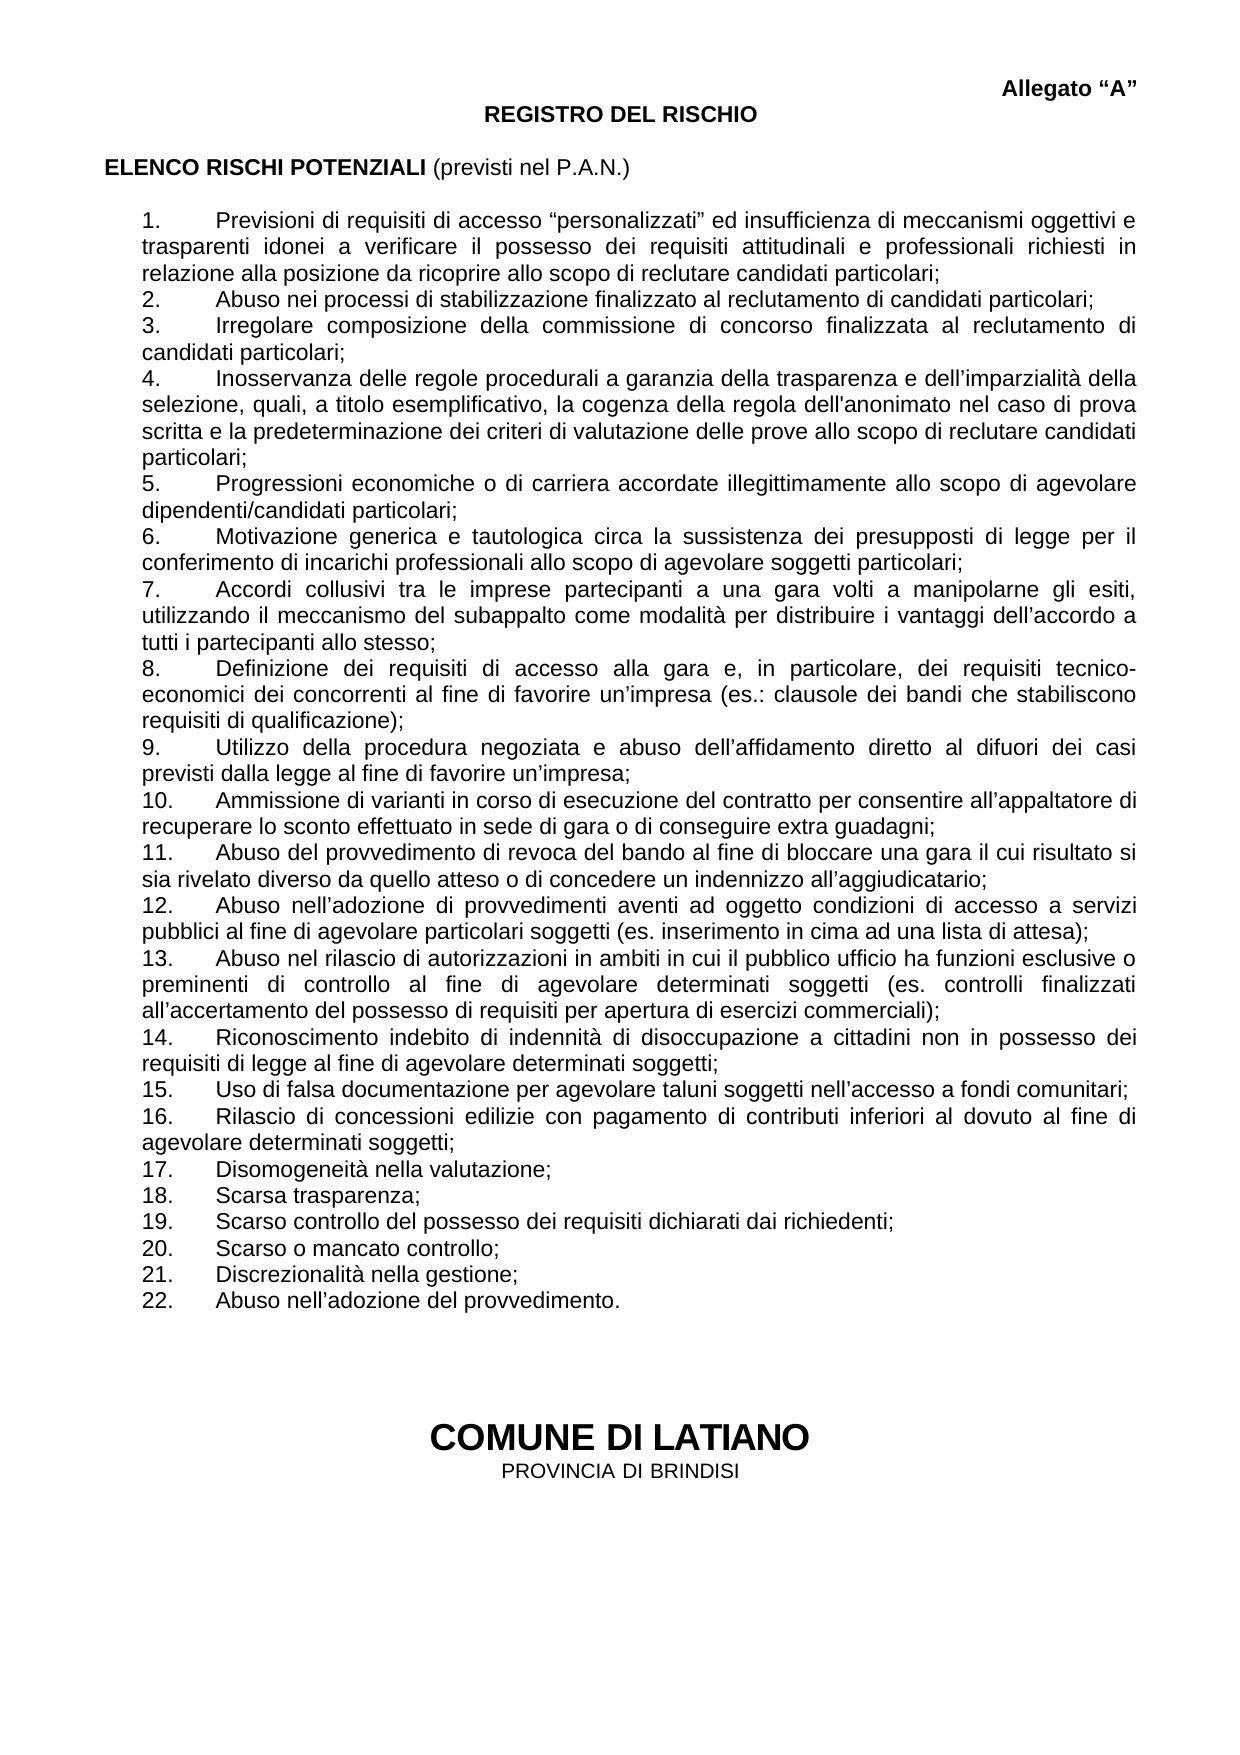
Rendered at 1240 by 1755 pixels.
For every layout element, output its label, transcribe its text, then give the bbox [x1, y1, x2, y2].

list Ammissione di varianti in corso di esecuzione del contratto per consentire all’appaltatore di recuperare lo sconto effettuato in sede di gara o di conseguire extra guadagni; [142, 787, 1137, 839]
list Definizione dei requisiti di accesso alla gara e, in particolare, dei requisiti tecnico-economici dei concorrenti al fine di favorire un’impresa (es.: clausole dei bandi che stabiliscono requisiti di qualificazione); [142, 655, 1137, 734]
list Abuso nei processi di stabilizzazione finalizzato al reclutamento di candidati particolari; [142, 286, 1137, 312]
text COMUNE DI LATIANO [166, 1416, 1075, 1459]
list Scarso controllo del possesso dei requisiti dichiarati dai richiedenti; [142, 1208, 1137, 1234]
list Motivazione generica e tautologica circa la sussistenza dei presupposti di legge per il conferimento di incarichi professionali allo scopo di agevolare soggetti particolari; [142, 523, 1137, 576]
list Abuso nel rilascio di autorizzazioni in ambiti in cui il pubblico ufficio ha funzioni esclusive o preminenti di controllo al fine di agevolare determinati soggetti (es. controlli finalizzati all’accertamento del possesso di requisiti per apertura di esercizi commerciali); [142, 945, 1137, 1024]
text REGISTRO DEL RISCHIO [104, 101, 1137, 128]
list Disomogeneità nella valutazione; [142, 1156, 1137, 1182]
list Progressioni economiche o di carriera accordate illegittimamente allo scopo di agevolare dipendenti/candidati particolari; [142, 470, 1137, 523]
list Abuso nell’adozione del provvedimento. [142, 1287, 1137, 1314]
list Inosservanza delle regole procedurali a garanzia della trasparenza e dell’imparzialità della selezione, quali, a titolo esemplificativo, la cogenza della regola dell'anonimato nel caso di prova scritta e la predeterminazione dei criteri di valutazione delle prove allo scopo di reclutare candidati particolari; [142, 365, 1137, 470]
list Abuso nell’adozione di provvedimenti aventi ad oggetto condizioni di accesso a servizi pubblici al fine di agevolare particolari soggetti (es. inserimento in cima ad una lista di attesa); [142, 892, 1137, 945]
list Abuso del provvedimento di revoca del bando al fine di bloccare una gara il cui risultato si sia rivelato diverso da quello atteso o di concedere un indennizzo all’aggiudicatario; [142, 839, 1137, 892]
list Rilascio di concessioni edilizie con pagamento di contributi inferiori al dovuto al fine di agevolare determinati soggetti; [142, 1103, 1137, 1156]
list Uso di falsa documentazione per agevolare taluni soggetti nell’accesso a fondi comunitari; [142, 1076, 1137, 1103]
list Riconoscimento indebito di indennità di disoccupazione a cittadini non in possesso dei requisiti di legge al fine di agevolare determinati soggetti; [142, 1024, 1137, 1076]
list Previsioni di requisiti di accesso “personalizzati” ed insufficienza di meccanismi oggettivi e trasparenti idonei a verificare il possesso dei requisiti attitudinali e professionali richiesti in relazione alla posizione da ricoprire allo scopo di reclutare candidati particolari; [142, 207, 1137, 286]
list Scarso o mancato controllo; [142, 1234, 1137, 1261]
list Discrezionalità nella gestione; [142, 1261, 1137, 1287]
text PROVINCIA DI BRINDISI [166, 1459, 1075, 1483]
list Accordi collusivi tra le imprese partecipanti a una gara volti a manipolarne gli esiti, utilizzando il meccanismo del subappalto come modalità per distribuire i vantaggi dell’accordo a tutti i partecipanti allo stesso; [142, 576, 1137, 655]
list Scarsa trasparenza; [142, 1182, 1137, 1208]
text Allegato “A” [104, 75, 1137, 101]
text ELENCO RISCHI POTENZIALI (previsti nel P.A.N.) [104, 154, 1137, 180]
list Irregolare composizione della commissione di concorso finalizzata al reclutamento di candidati particolari; [142, 312, 1137, 365]
list Utilizzo della procedura negoziata e abuso dell’affidamento diretto al difuori dei casi previsti dalla legge al fine di favorire un’impresa; [142, 734, 1137, 787]
